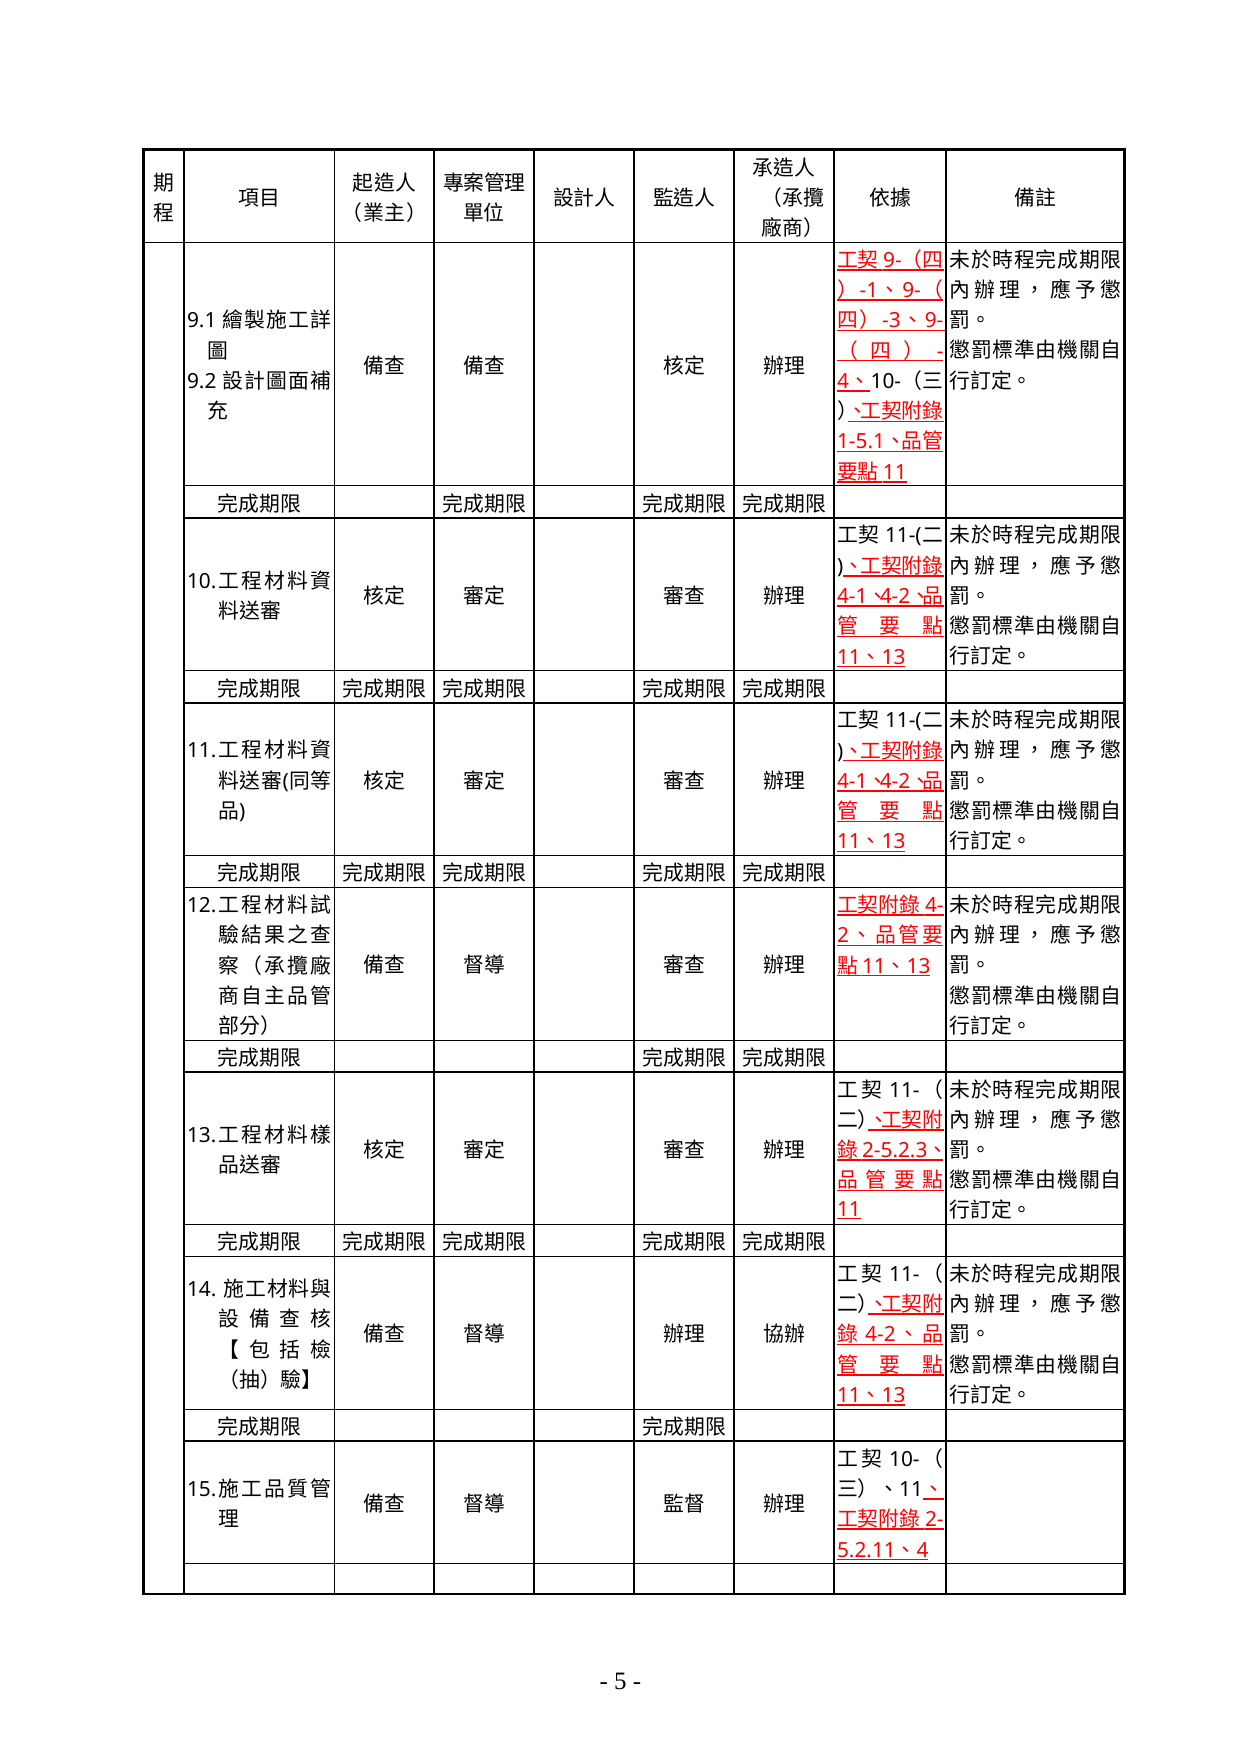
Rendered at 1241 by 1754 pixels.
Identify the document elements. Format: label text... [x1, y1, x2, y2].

table_cell 督導 [435, 888, 533, 1039]
table_cell [435, 1410, 533, 1440]
table_cell 完成期限 [635, 1410, 733, 1440]
table_cell [185, 1564, 334, 1593]
table_cell 備查 [335, 243, 433, 485]
table_cell 辦理 [735, 1442, 833, 1563]
table_cell 審查 [635, 519, 733, 670]
table_cell 完成期限 [435, 856, 533, 887]
table_cell 完成期限 [735, 671, 833, 702]
table_cell [535, 1442, 633, 1563]
table_cell 11.工程材料資料送審(同等品) [185, 704, 334, 855]
table_header 設計人 [535, 151, 633, 241]
table_cell 完成期限 [185, 856, 334, 887]
table_cell 核定 [335, 704, 433, 855]
table_cell 完成期限 [635, 1225, 733, 1256]
table_cell [435, 1041, 533, 1071]
table_cell [835, 1041, 945, 1071]
table_cell 完成期限 [635, 486, 733, 517]
table_cell 15.施工品質管理 [185, 1442, 334, 1563]
table_cell [535, 243, 633, 485]
table_cell 完成期限 [335, 856, 433, 887]
table_cell [335, 1410, 433, 1440]
table_cell 完成期限 [735, 486, 833, 517]
table_cell 工契11-（二）、工契附錄2-5.2.3、品管要點11 [835, 1073, 945, 1224]
table_cell 督導 [435, 1442, 533, 1563]
table_cell [535, 1225, 633, 1256]
table_cell 備查 [335, 888, 433, 1039]
table_cell [835, 1564, 945, 1593]
table_cell 14. 施工材料與設備查核【包括檢（抽）驗】 [185, 1257, 334, 1408]
table_cell 完成期限 [185, 1041, 334, 1071]
table_cell [535, 486, 633, 517]
table_cell 備查 [335, 1442, 433, 1563]
table_cell 完成期限 [185, 1225, 334, 1256]
table_cell 核定 [335, 1073, 433, 1224]
table_cell 未於時程完成期限內辦理，應予懲罰。 懲罰標準由機關自行訂定。 [947, 704, 1123, 855]
table_cell 完成期限 [735, 1041, 833, 1071]
table_header 承造人（承攬廠商） [735, 151, 833, 241]
table_cell 審定 [435, 704, 533, 855]
table_cell 完成期限 [635, 1041, 733, 1071]
table_cell [335, 1041, 433, 1071]
table_cell 12.工程材料試驗結果之查察（承攬廠商自主品管部分） [185, 888, 334, 1039]
table_cell [535, 519, 633, 670]
table_cell 完成期限 [635, 856, 733, 887]
table_cell [535, 856, 633, 887]
table_cell [835, 1410, 945, 1440]
table_cell [835, 1225, 945, 1256]
table_cell 辦理 [735, 243, 833, 485]
table_cell 工契11-（二）、工契附錄4-2、品管要點11、13 [835, 1257, 945, 1408]
table_cell 10.工程材料資料送審 [185, 519, 334, 670]
table_cell [835, 671, 945, 702]
table_cell [535, 671, 633, 702]
table_cell 工契10-（三）、11、工契附錄2-5.2.11、4 [835, 1442, 945, 1563]
table_cell [947, 1410, 1123, 1440]
table_cell 完成期限 [335, 1225, 433, 1256]
table_cell 工契11-(二)、工契附錄4-1、4-2、品管要點11、13 [835, 519, 945, 670]
table_cell 協辦 [735, 1257, 833, 1408]
table_cell 完成期限 [185, 1410, 334, 1440]
table_cell 辦理 [735, 519, 833, 670]
table_cell [947, 486, 1123, 517]
table_cell [535, 1073, 633, 1224]
table_cell [535, 704, 633, 855]
table_cell 完成期限 [735, 856, 833, 887]
table_cell 完成期限 [635, 671, 733, 702]
table_cell [735, 1564, 833, 1593]
table_cell 完成期限 [185, 671, 334, 702]
table_cell [635, 1564, 733, 1593]
table_cell [947, 856, 1123, 887]
table_cell [535, 1257, 633, 1408]
table_cell 審查 [635, 704, 733, 855]
table_cell [145, 243, 183, 1593]
table_cell 審定 [435, 1073, 533, 1224]
table_cell 核定 [635, 243, 733, 485]
table_cell 完成期限 [735, 1225, 833, 1256]
table_cell 辦理 [635, 1257, 733, 1408]
table_cell [535, 1410, 633, 1440]
table_cell [735, 1410, 833, 1440]
table_header 備註 [947, 151, 1123, 241]
table_cell 工契附錄4-2、品管要點11、13 [835, 888, 945, 1039]
table_cell 完成期限 [185, 486, 334, 517]
table_cell [835, 486, 945, 517]
table_cell [947, 1564, 1123, 1593]
table_cell 完成期限 [435, 486, 533, 517]
table_cell [835, 856, 945, 887]
table_cell 核定 [335, 519, 433, 670]
table_cell 審查 [635, 888, 733, 1039]
table_header 項目 [185, 151, 334, 241]
table_cell 辦理 [735, 1073, 833, 1224]
table_cell 監督 [635, 1442, 733, 1563]
table_cell 未於時程完成期限內辦理，應予懲罰。 懲罰標準由機關自行訂定。 [947, 519, 1123, 670]
table_cell 9.1繪製施工詳圖 9.2設計圖面補充 [185, 243, 334, 485]
table_cell 督導 [435, 1257, 533, 1408]
table_cell [947, 1442, 1123, 1563]
table_cell [947, 1225, 1123, 1256]
table_cell 備查 [335, 1257, 433, 1408]
table_cell [535, 888, 633, 1039]
table_cell 未於時程完成期限內辦理，應予懲罰。 懲罰標準由機關自行訂定。 [947, 243, 1123, 485]
table_cell [335, 1564, 433, 1593]
table_cell [535, 1041, 633, 1071]
table_cell 辦理 [735, 704, 833, 855]
table_cell 未於時程完成期限內辦理，應予懲罰。 懲罰標準由機關自行訂定。 [947, 1073, 1123, 1224]
table_cell 辦理 [735, 888, 833, 1039]
table_cell 審定 [435, 519, 533, 670]
table_cell [435, 1564, 533, 1593]
table_cell 審查 [635, 1073, 733, 1224]
table_header 起造人（業主） [335, 151, 433, 241]
table_cell 完成期限 [335, 671, 433, 702]
table_cell [535, 1564, 633, 1593]
table_header 依據 [835, 151, 945, 241]
table_cell 工契11-(二)、工契附錄4-1、4-2、品管要點11、13 [835, 704, 945, 855]
table_header 期程 [145, 151, 183, 241]
table_header 監造人 [635, 151, 733, 241]
table_cell 13.工程材料樣品送審 [185, 1073, 334, 1224]
table_cell 未於時程完成期限內辦理，應予懲罰。 懲罰標準由機關自行訂定。 [947, 1257, 1123, 1408]
table_cell 完成期限 [435, 671, 533, 702]
table_cell 完成期限 [435, 1225, 533, 1256]
table_cell [947, 1041, 1123, 1071]
table_cell [947, 671, 1123, 702]
table_cell 備查 [435, 243, 533, 485]
table_cell [335, 486, 433, 517]
table_header 專案管理單位 [435, 151, 533, 241]
table_cell 工契9-（四）-1、9-（四）-3、9-（四）-4、10-（三）、工契附錄1-5.1、品管要點11 [835, 243, 945, 485]
table_cell 未於時程完成期限內辦理，應予懲罰。 懲罰標準由機關自行訂定。 [947, 888, 1123, 1039]
